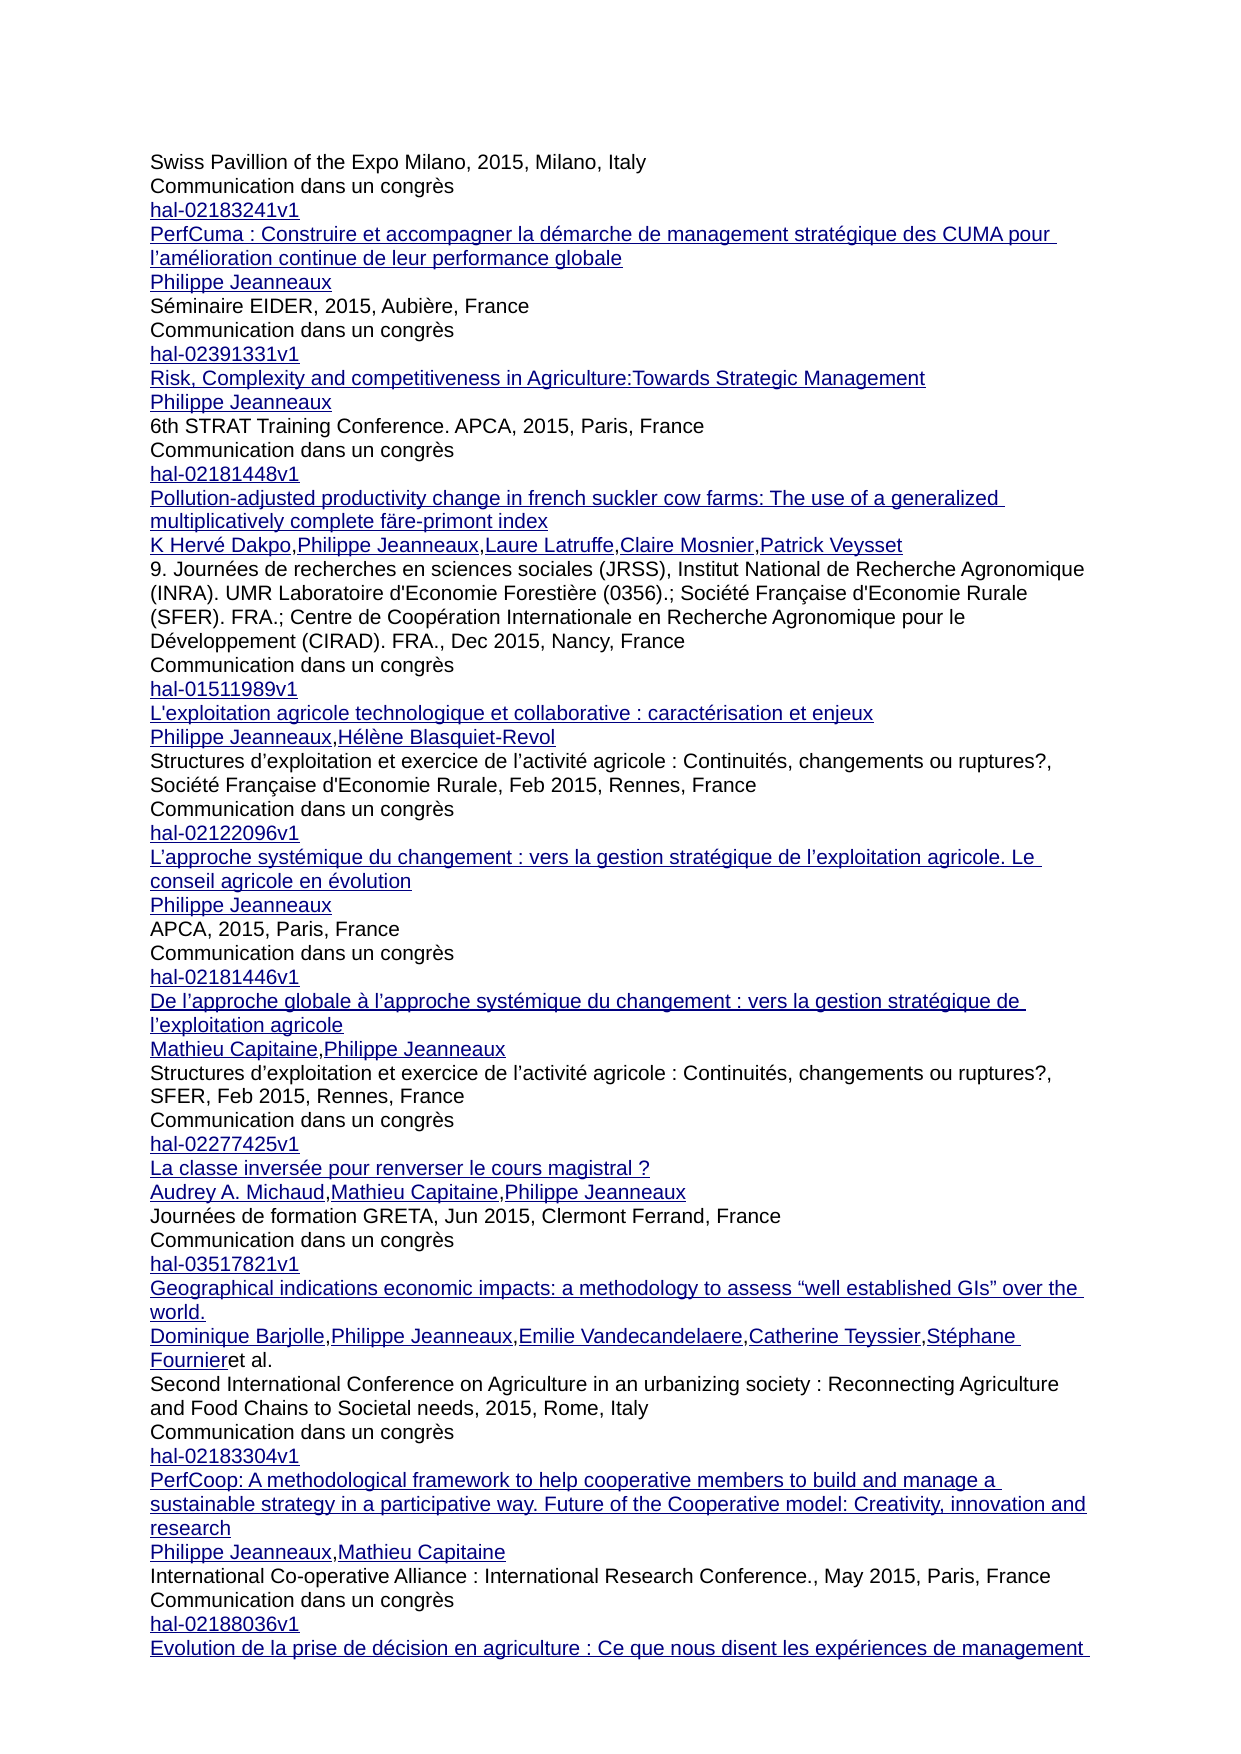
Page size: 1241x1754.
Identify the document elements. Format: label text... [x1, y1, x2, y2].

table_cell La classe inversée pour renverser le cours magistral ? Audrey A. Michaud,Mathieu Capitaine,Philippe Jeanneaux Journées de formation GRETA, Jun 2015, Clermont Ferrand, France Communication dans un congrès hal-03517821v1 [150, 1156, 1090, 1276]
table_cell PerfCoop: A methodological framework to help cooperative members to build and manage a sustainable strategy in a participative way. Future of the Cooperative model: Creativity, innovation and research Philippe Jeanneaux,Mathieu Capitaine International Co-operative Alliance : International Research Conference., May 2015, Paris, France Communication dans un congrès hal-02188036v1 [150, 1468, 1090, 1635]
table_cell Geographical indications economic impacts: a methodology to assess “well established GIs” over the world. Dominique Barjolle,Philippe Jeanneaux,Emilie Vandecandelaere,Catherine Teyssier,Stéphane Fournieret al. Second International Conference on Agriculture in an urbanizing society : Reconnecting Agriculture and Food Chains to Societal needs, 2015, Rome, Italy Communication dans un congrès hal-02183304v1 [150, 1276, 1090, 1468]
table_cell Swiss Pavillion of the Expo Milano, 2015, Milano, Italy Communication dans un congrès hal-02183241v1 [150, 150, 1090, 222]
table_cell De l’approche globale à l’approche systémique du changement : vers la gestion stratégique de l’exploitation agricole Mathieu Capitaine,Philippe Jeanneaux Structures d’exploitation et exercice de l’activité agricole : Continuités, changements ou ruptures?, SFER, Feb 2015, Rennes, France Communication dans un congrès hal-02277425v1 [150, 989, 1090, 1156]
table_cell PerfCuma : Construire et accompagner la démarche de management stratégique des CUMA pour l’amélioration continue de leur performance globale Philippe Jeanneaux Séminaire EIDER, 2015, Aubière, France Communication dans un congrès hal-02391331v1 [150, 222, 1090, 366]
table_cell Risk, Complexity and competitiveness in Agriculture:Towards Strategic Management Philippe Jeanneaux 6th STRAT Training Conference. APCA, 2015, Paris, France Communication dans un congrès hal-02181448v1 [150, 366, 1090, 485]
table_cell Evolution de la prise de décision en agriculture : Ce que nous disent les expériences de management [150, 1635, 1090, 1656]
table_cell L'exploitation agricole technologique et collaborative : caractérisation et enjeux Philippe Jeanneaux,Hélène Blasquiet-Revol Structures d’exploitation et exercice de l’activité agricole : Continuités, changements ou ruptures?, Société Française d'Economie Rurale, Feb 2015, Rennes, France Communication dans un congrès hal-02122096v1 [150, 701, 1090, 845]
table_cell L’approche systémique du changement : vers la gestion stratégique de l’exploitation agricole. Le conseil agricole en évolution Philippe Jeanneaux APCA, 2015, Paris, France Communication dans un congrès hal-02181446v1 [150, 845, 1090, 988]
table_cell Pollution-adjusted productivity change in french suckler cow farms: The use of a generalized multiplicatively complete färe-primont index K Hervé Dakpo,Philippe Jeanneaux,Laure Latruffe,Claire Mosnier,Patrick Veysset 9. Journées de recherches en sciences sociales (JRSS), Institut National de Recherche Agronomique (INRA). UMR Laboratoire d'Economie Forestière (0356).; Société Française d'Economie Rurale (SFER). FRA.; Centre de Coopération Internationale en Recherche Agronomique pour le Développement (CIRAD). FRA., Dec 2015, Nancy, France Communication dans un congrès hal-01511989v1 [150, 485, 1090, 701]
